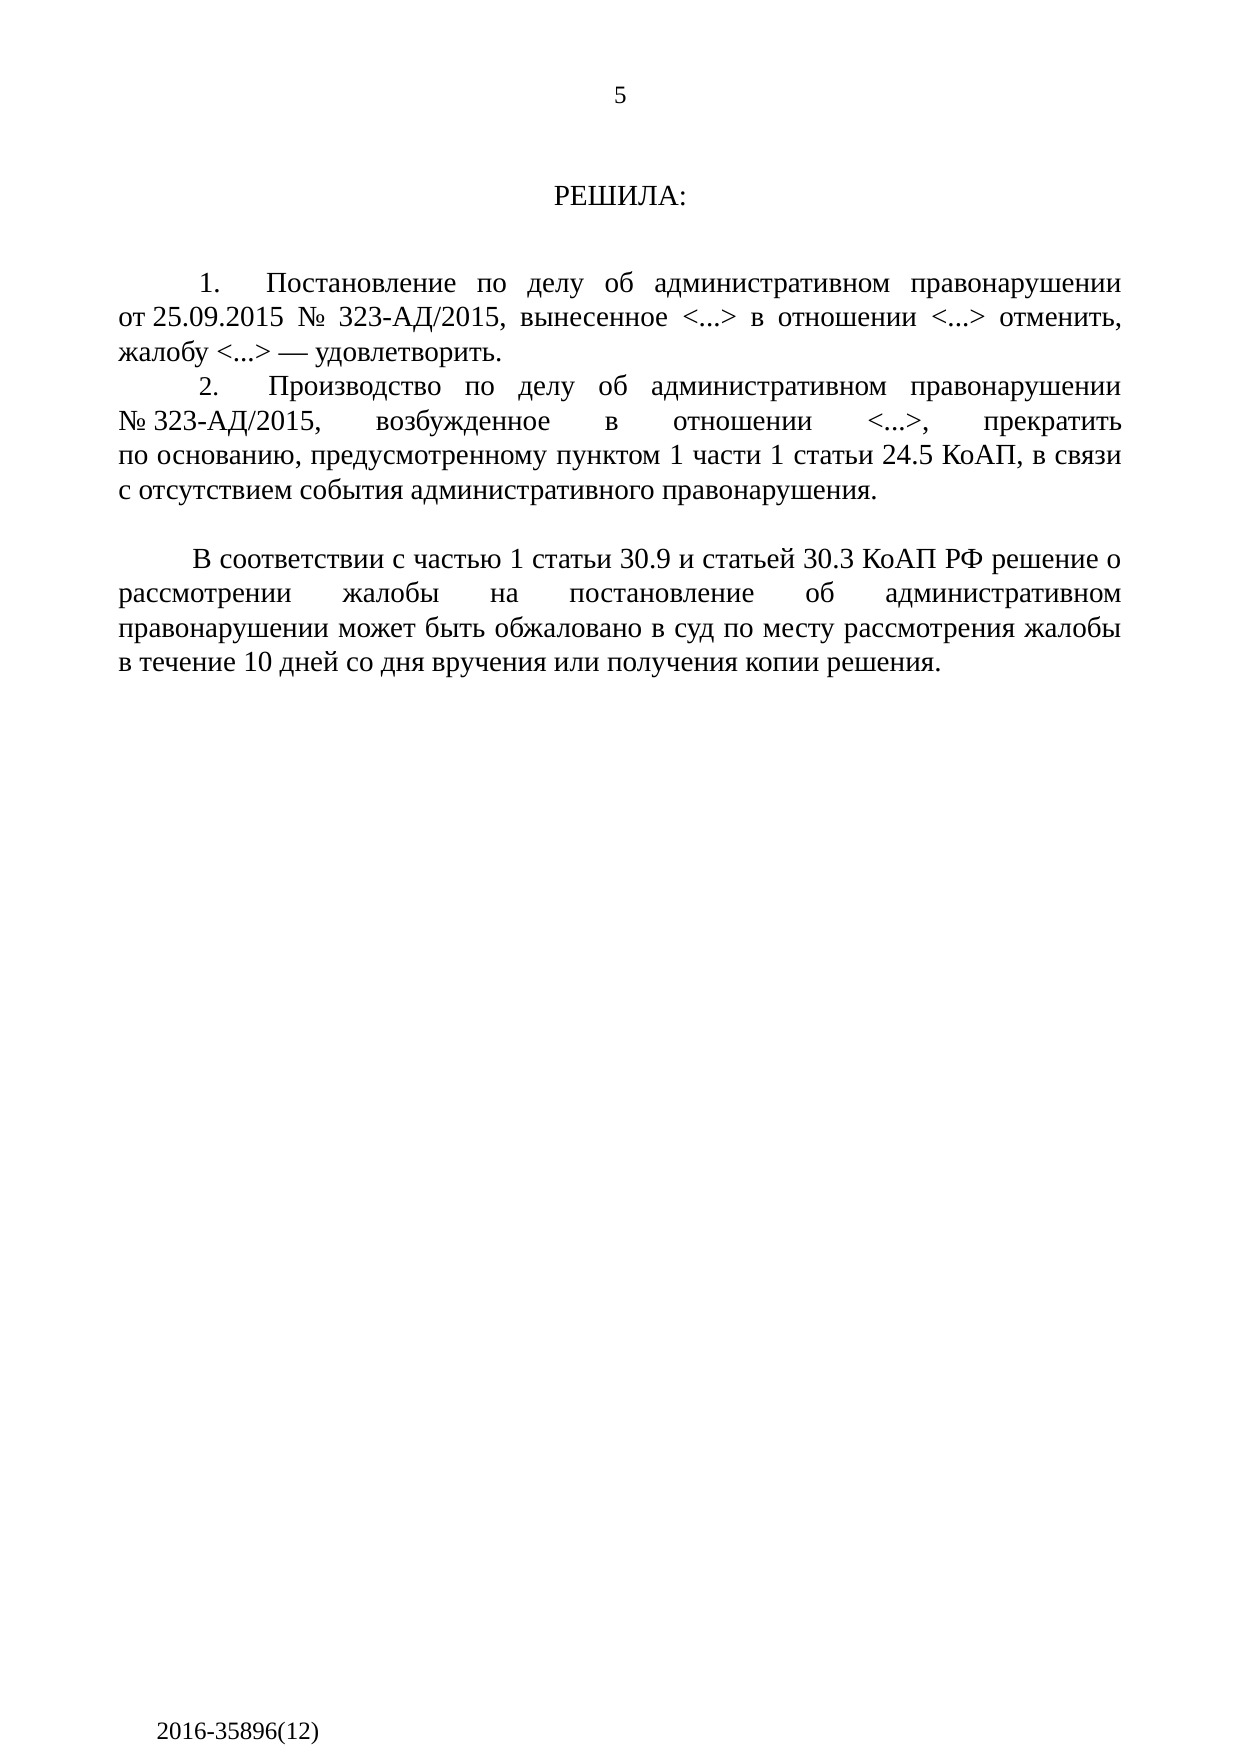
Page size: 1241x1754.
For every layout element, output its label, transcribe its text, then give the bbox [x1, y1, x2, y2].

text 1. Постановление по делу об административном правонарушении от 25.09.2015 № 323-АД/2015, вынесенное <...> в отношении <...> отменить, жалобу <...> — удовлетворить. [118, 265, 1122, 368]
text В соответствии с частью 1 статьи 30.9 и статьей 30.3 КоАП РФ решение о рассмотрении жалобы на постановление об административном правонарушении может быть обжаловано в суд по месту рассмотрения жалобы в течение 10 дней со дня вручения или получения копии решения. [118, 541, 1122, 678]
list Производство по делу об административном правонарушении № 323-АД/2015, возбужденное в отношении <...>, прекратить по основанию, предусмотренному пунктом 1 части 1 статьи 24.5 КоАП, в связи с отсутствием события административного правонарушения. [118, 368, 1122, 506]
text РЕШИЛА: [118, 178, 1122, 212]
